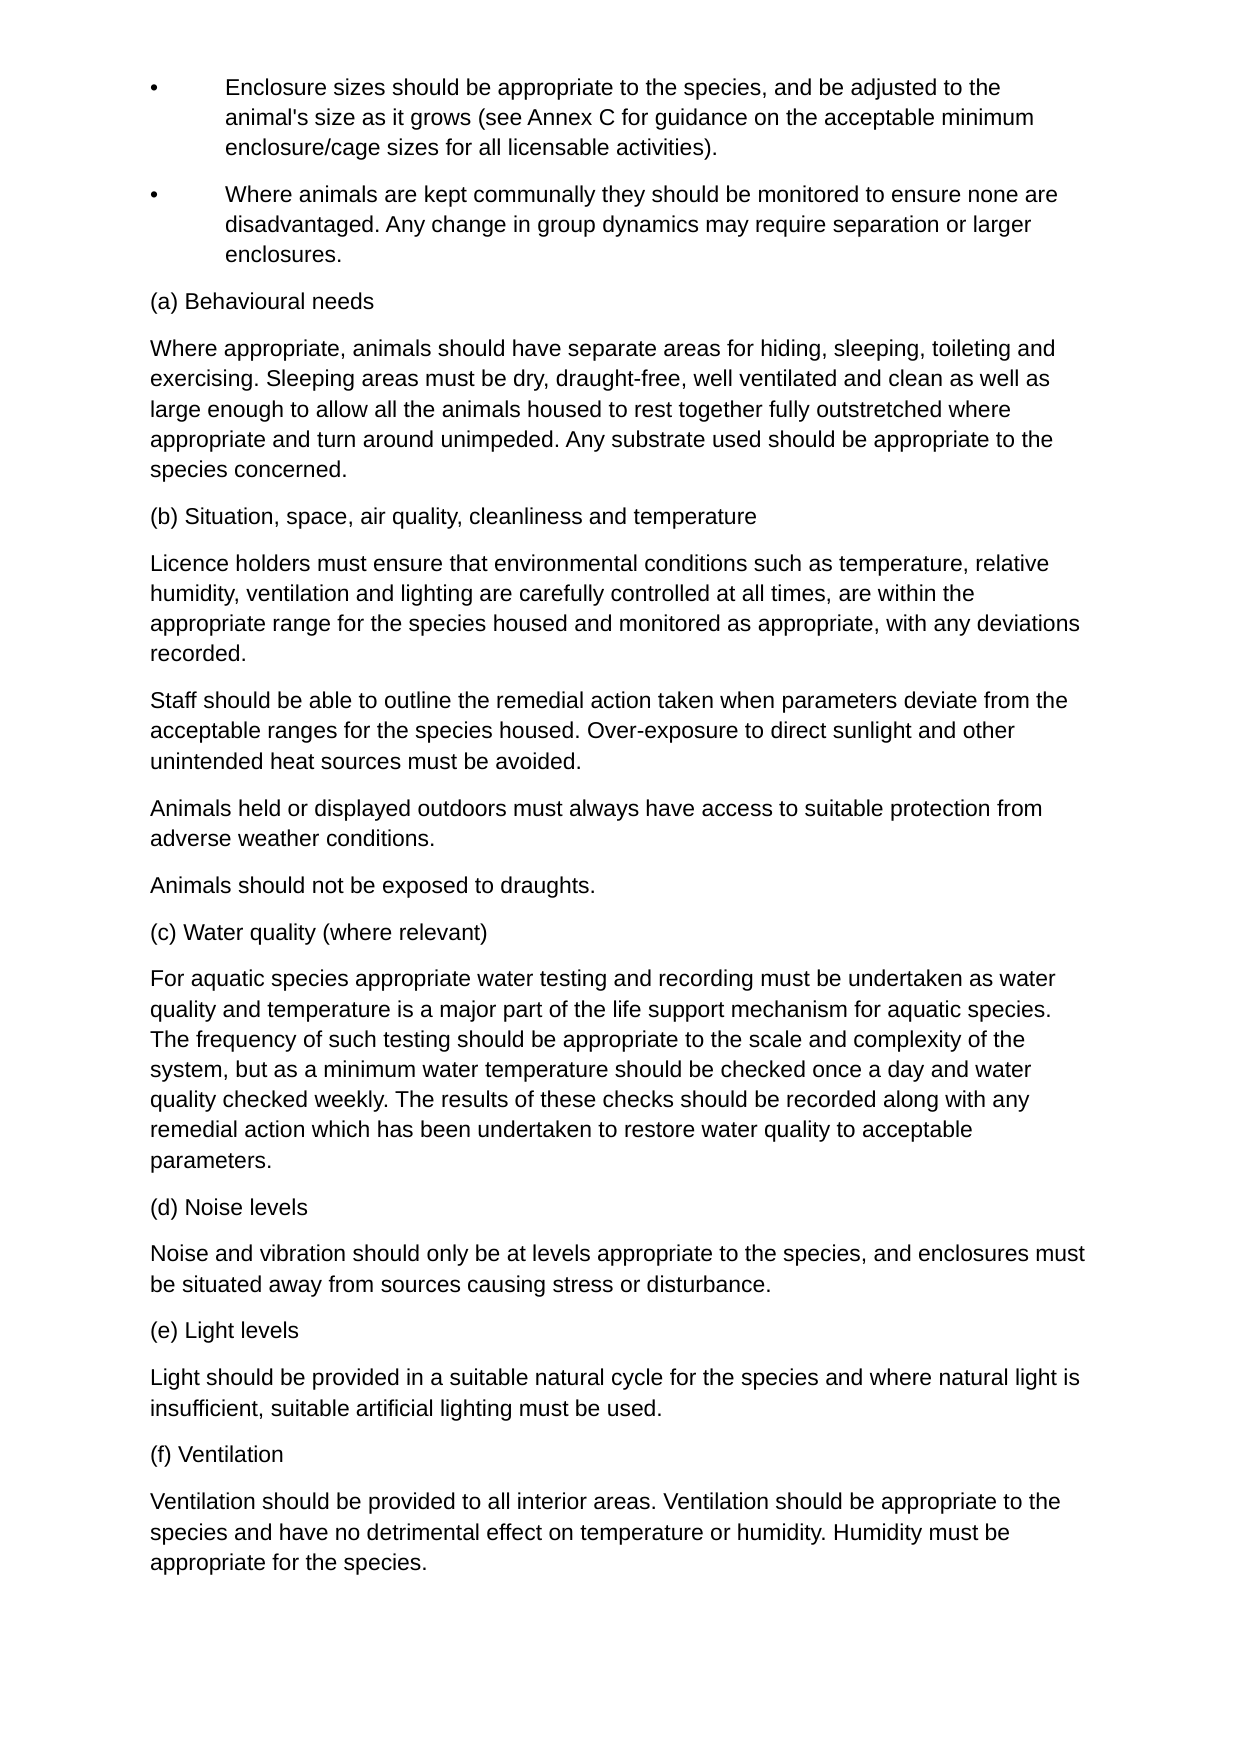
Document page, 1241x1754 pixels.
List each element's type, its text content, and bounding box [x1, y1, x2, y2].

text • Where animals are kept communally they should be monitored to ensure none are disadvantaged. Any change in group dynamics may require separation or larger enclosures. [150, 181, 1090, 268]
text • Enclosure sizes should be appropriate to the species, and be adjusted to the animal's size as it grows (see Annex C for guidance on the acceptable minimum enclosure/cage sizes for all licensable activities). [150, 74, 1090, 161]
text (b) Situation, space, air quality, cleanliness and temperature [150, 503, 1090, 529]
text (a) Behavioural needs [150, 288, 1090, 315]
text For aquatic species appropriate water testing and recording must be undertaken as water quality and temperature is a major part of the life support mechanism for aquatic species. The frequency of such testing should be appropriate to the scale and complexity of the system, but as a minimum water temperature should be checked once a day and water quality checked weekly. The results of these checks should be recorded along with any remedial action which has been undertaken to restore water quality to acceptable parameters. [150, 965, 1090, 1173]
text Animals should not be exposed to draughts. [150, 872, 1090, 898]
text (e) Light levels [150, 1317, 1090, 1344]
text Where appropriate, animals should have separate areas for hiding, sleeping, toileting and exercising. Sleeping areas must be dry, draught-free, well ventilated and clean as well as large enough to allow all the animals housed to rest together fully outstretched where appropriate and turn around unimpeded. Any substrate used should be appropriate to the species concerned. [150, 335, 1090, 482]
text Ventilation should be provided to all interior areas. Ventilation should be appropriate to the species and have no detrimental effect on temperature or humidity. Humidity must be appropriate for the species. [150, 1488, 1090, 1575]
text (c) Water quality (where relevant) [150, 918, 1090, 945]
text Animals held or displayed outdoors must always have access to suitable protection from adverse weather conditions. [150, 794, 1090, 851]
text (d) Noise levels [150, 1193, 1090, 1220]
text Licence holders must ensure that environmental conditions such as temperature, relative humidity, ventilation and lighting are carefully controlled at all times, are within the appropriate range for the species housed and monitored as appropriate, with any deviations recorded. [150, 550, 1090, 667]
text Noise and vibration should only be at levels appropriate to the species, and enclosures must be situated away from sources causing stress or disturbance. [150, 1240, 1090, 1297]
text Staff should be able to outline the remedial action taken when parameters deviate from the acceptable ranges for the species housed. Over-exposure to direct sunlight and other unintended heat sources must be avoided. [150, 687, 1090, 774]
text Light should be provided in a suitable natural cycle for the species and where natural light is insufficient, suitable artificial lighting must be used. [150, 1364, 1090, 1421]
text (f) Ventilation [150, 1441, 1090, 1468]
